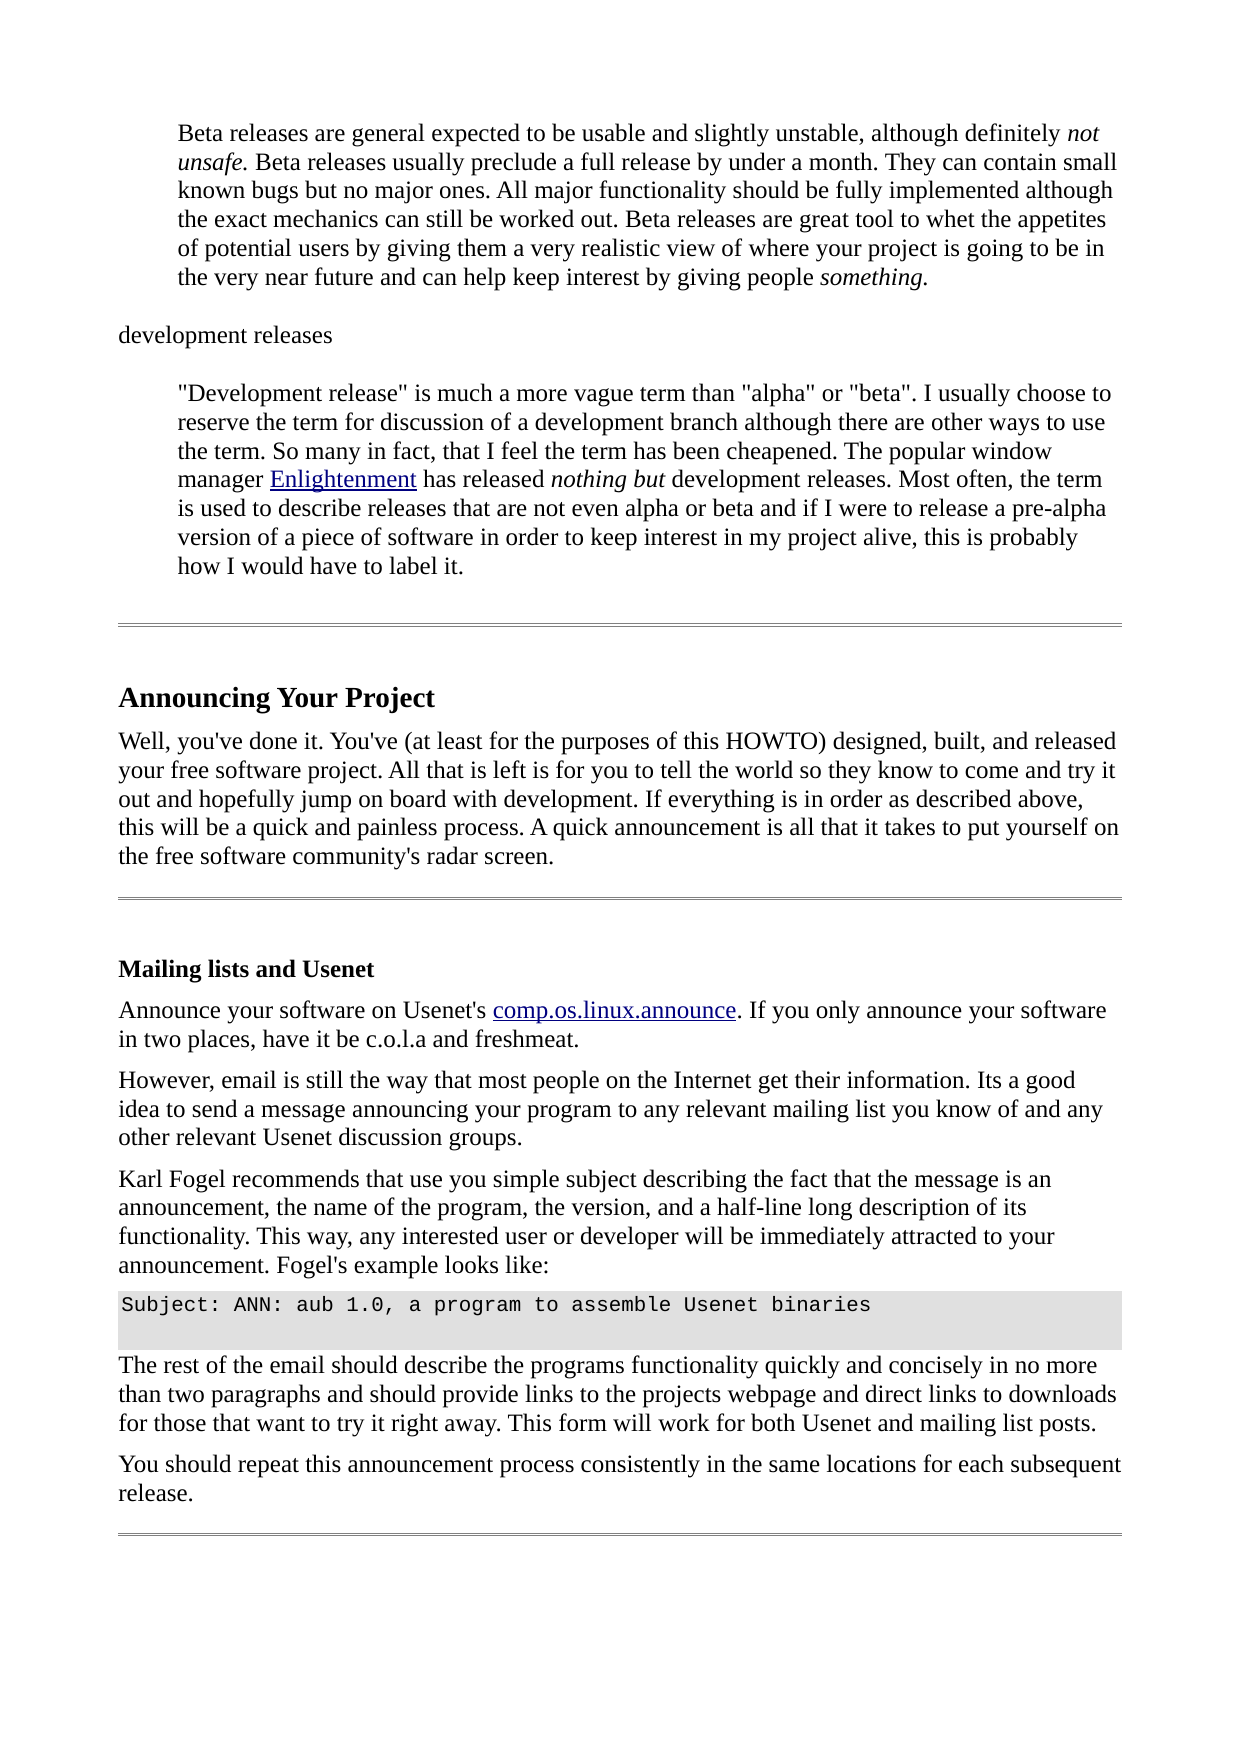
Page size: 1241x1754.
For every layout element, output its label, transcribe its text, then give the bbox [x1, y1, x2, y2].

subtitle Mailing lists and Usenet [118, 954, 1122, 982]
text The rest of the email should describe the programs functionality quickly and concisely in no more than two paragraphs and should provide links to the projects webpage and direct links to downloads for those that want to try it right away. This form will work for both Usenet and mailing list posts. [118, 1350, 1122, 1436]
text Karl Fogel recommends that use you simple subject describing the fact that the message is an announcement, the name of the program, the version, and a half-line long description of its functionality. This way, any interested user or developer will be immediately attracted to your announcement. Fogel's example looks like: [118, 1164, 1122, 1279]
text You should repeat this announcement process consistently in the same locations for each subsequent release. [118, 1449, 1122, 1506]
text Well, you've done it. You've (at least for the purposes of this HOWTO) designed, built, and released your free software project. All that is left is for you to tell the world so they know to come and try it out and hopefully jump on board with development. If everything is in order as described above, this will be a quick and painless process. A quick announcement is all that it takes to put yourself on the free software community's radar screen. [118, 726, 1122, 870]
subtitle Announcing Your Project [118, 680, 1122, 714]
list "Development release" is much a more vague term than "alpha" or "beta". I usually choose to reserve the term for discussion of a development branch although there are other ways to use the term. So many in fact, that I feel the term has been cheapened. The popular window manager Enlightenment has released nothing but development releases. Most often, the term is used to describe releases that are not even alpha or beta and if I were to release a pre-alpha version of a piece of software in order to keep interest in my project alive, this is probably how I would have to label it. [177, 378, 1122, 579]
subtitle development releases [118, 320, 1122, 349]
list Beta releases are general expected to be usable and slightly unstable, although definitely not unsafe. Beta releases usually preclude a full release by under a month. They can contain small known bugs but no major ones. All major functionality should be fully implemented although the exact mechanics can still be worked out. Beta releases are great tool to whet the appetites of potential users by giving them a very realistic view of where your project is going to be in the very near future and can help keep interest by giving people something. [177, 118, 1122, 291]
text However, email is still the way that most people on the Internet get their information. Its a good idea to send a message announcing your program to any relevant mailing list you know of and any other relevant Usenet discussion groups. [118, 1065, 1122, 1151]
text Announce your software on Usenet's comp.os.linux.announce. If you only announce your software in two places, have it be c.o.l.a and freshmeat. [118, 995, 1122, 1052]
table_header Subject: ANN: aub 1.0, a program to assemble Usenet binaries [118, 1291, 1122, 1350]
